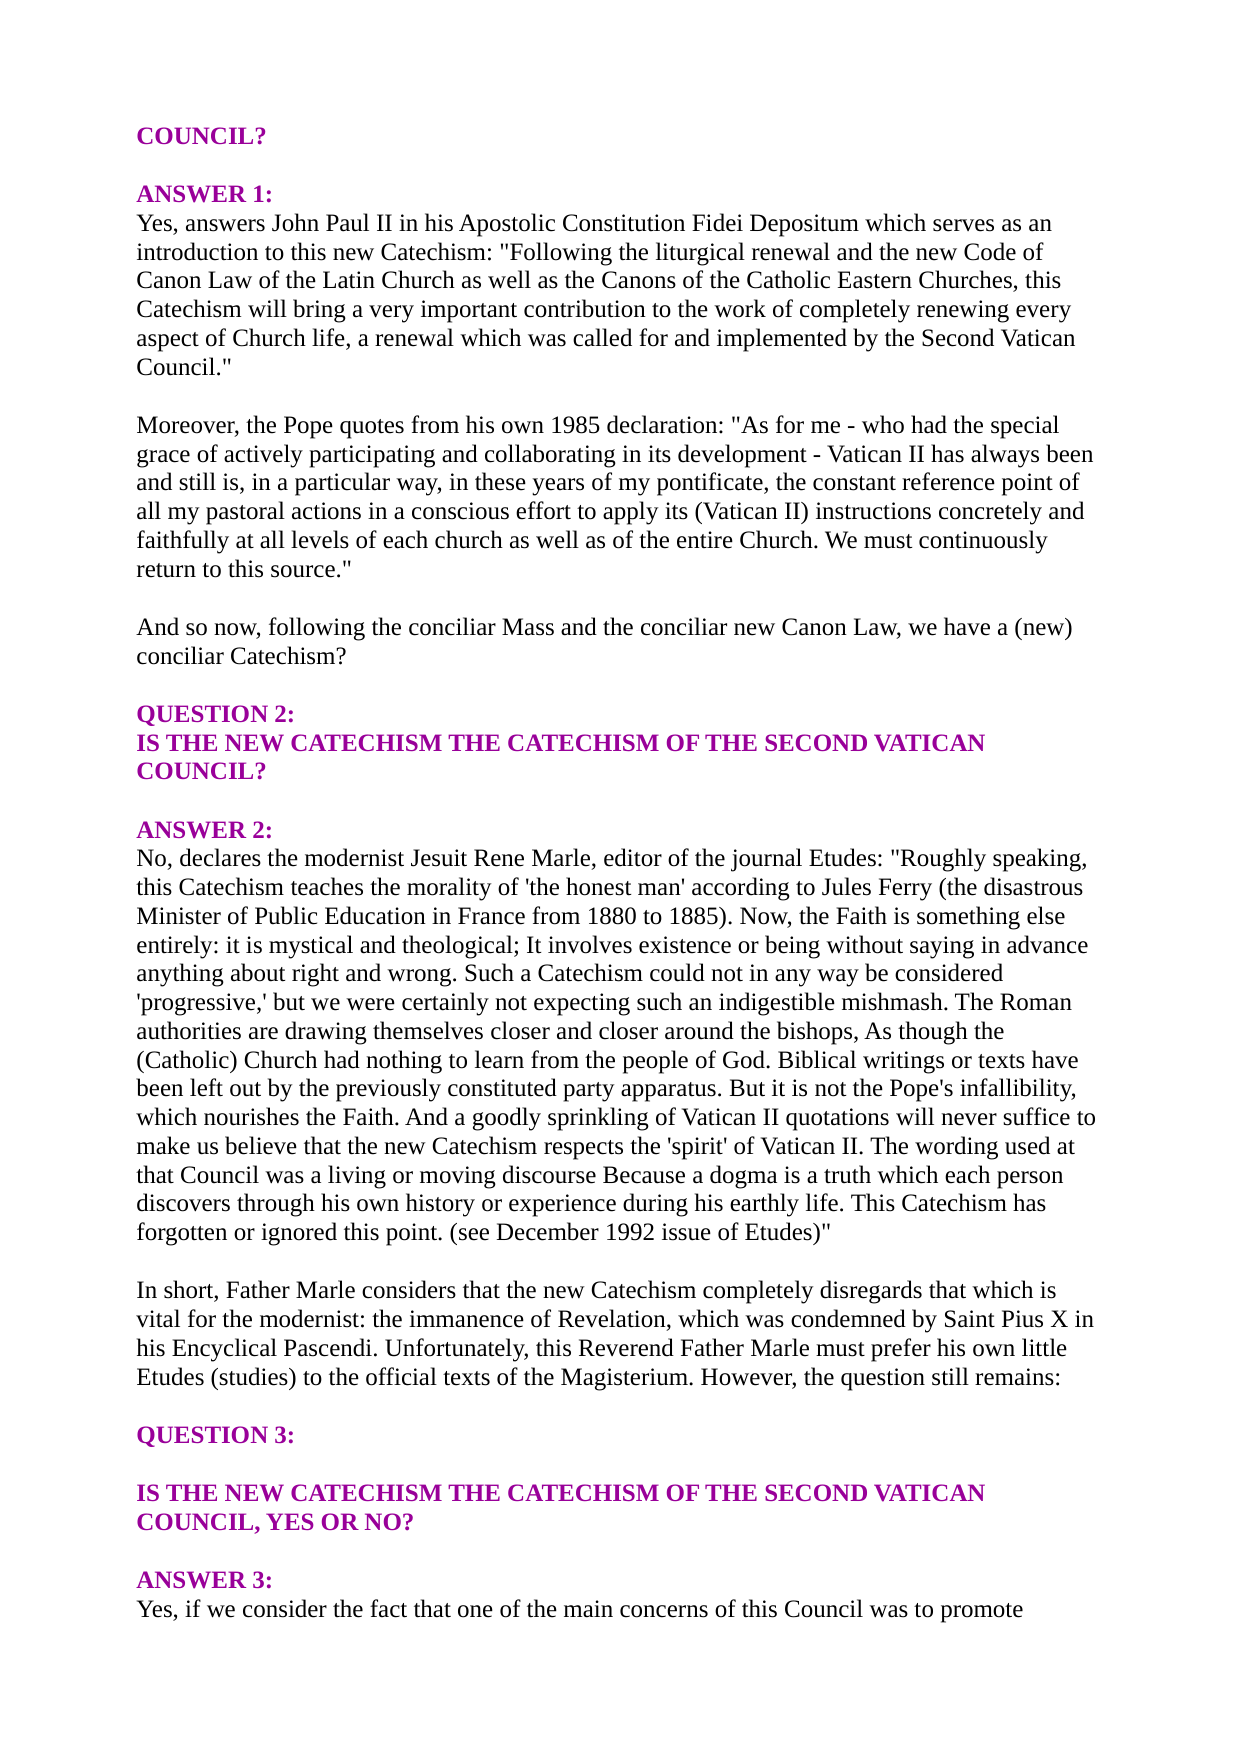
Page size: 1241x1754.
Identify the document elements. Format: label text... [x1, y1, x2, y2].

table_header COUNCIL? ANSWER 1: Yes, answers John Paul II in his Apostolic Constitution Fidei Depositum which serves as an introduction to this new Catechism: "Following the liturgical renewal and the new Code of Canon Law of the Latin Church as well as the Canons of the Catholic Eastern Churches, this Catechism will bring a very important contribution to the work of completely renewing every aspect of Church life, a renewal which was called for and implemented by the Second Vatican Council." Moreover, the Pope quotes from his own 1985 declaration: "As for me - who had the special grace of actively participating and collaborating in its development - Vatican II has always been and still is, in a particular way, in these years of my pontificate, the constant reference point of all my pastoral actions in a conscious effort to apply its (Vatican II) instructions concretely and faithfully at all levels of each church as well as of the entire Church. We must continuously return to this source." And so now, following the conciliar Mass and the conciliar new Canon Law, we have a (new) conciliar Catechism? QUESTION 2: IS THE NEW CATECHISM THE CATECHISM OF THE SECOND VATICAN COUNCIL? ANSWER 2: No, declares the modernist Jesuit Rene Marle, editor of the journal Etudes: "Roughly speaking, this Catechism teaches the morality of 'the honest man' according to Jules Ferry (the disastrous Minister of Public Education in France from 1880 to 1885). Now, the Faith is something else entirely: it is mystical and theological; It involves existence or being without saying in advance anything about right and wrong. Such a Catechism could not in any way be considered 'progressive,' but we were certainly not expecting such an indigestible mishmash. The Roman authorities are drawing themselves closer and closer around the bishops, As though the (Catholic) Church had nothing to learn from the people of God. Biblical writings or texts have been left out by the previously constituted party apparatus. But it is not the Pope's infallibility, which nourishes the Faith. And a goodly sprinkling of Vatican II quotations will never suffice to make us believe that the new Catechism respects the 'spirit' of Vatican II. The wording used at that Council was a living or moving discourse Because a dogma is a truth which each person discovers through his own history or experience during his earthly life. This Catechism has forgotten or ignored this point. (see December 1992 issue of Etudes)" In short, Father Marle considers that the new Catechism completely disregards that which is vital for the modernist: the immanence of Revelation, which was condemned by Saint Pius X in his Encyclical Pascendi. Unfortunately, this Reverend Father Marle must prefer his own little Etudes (studies) to the official texts of the Magisterium. However, the question still remains: QUESTION 3: IS THE NEW CATECHISM THE CATECHISM OF THE SECOND VATICAN COUNCIL, YES OR NO? ANSWER 3: Yes, if we consider the fact that one of the main concerns of this Council was to promote [133, 118, 1107, 1626]
